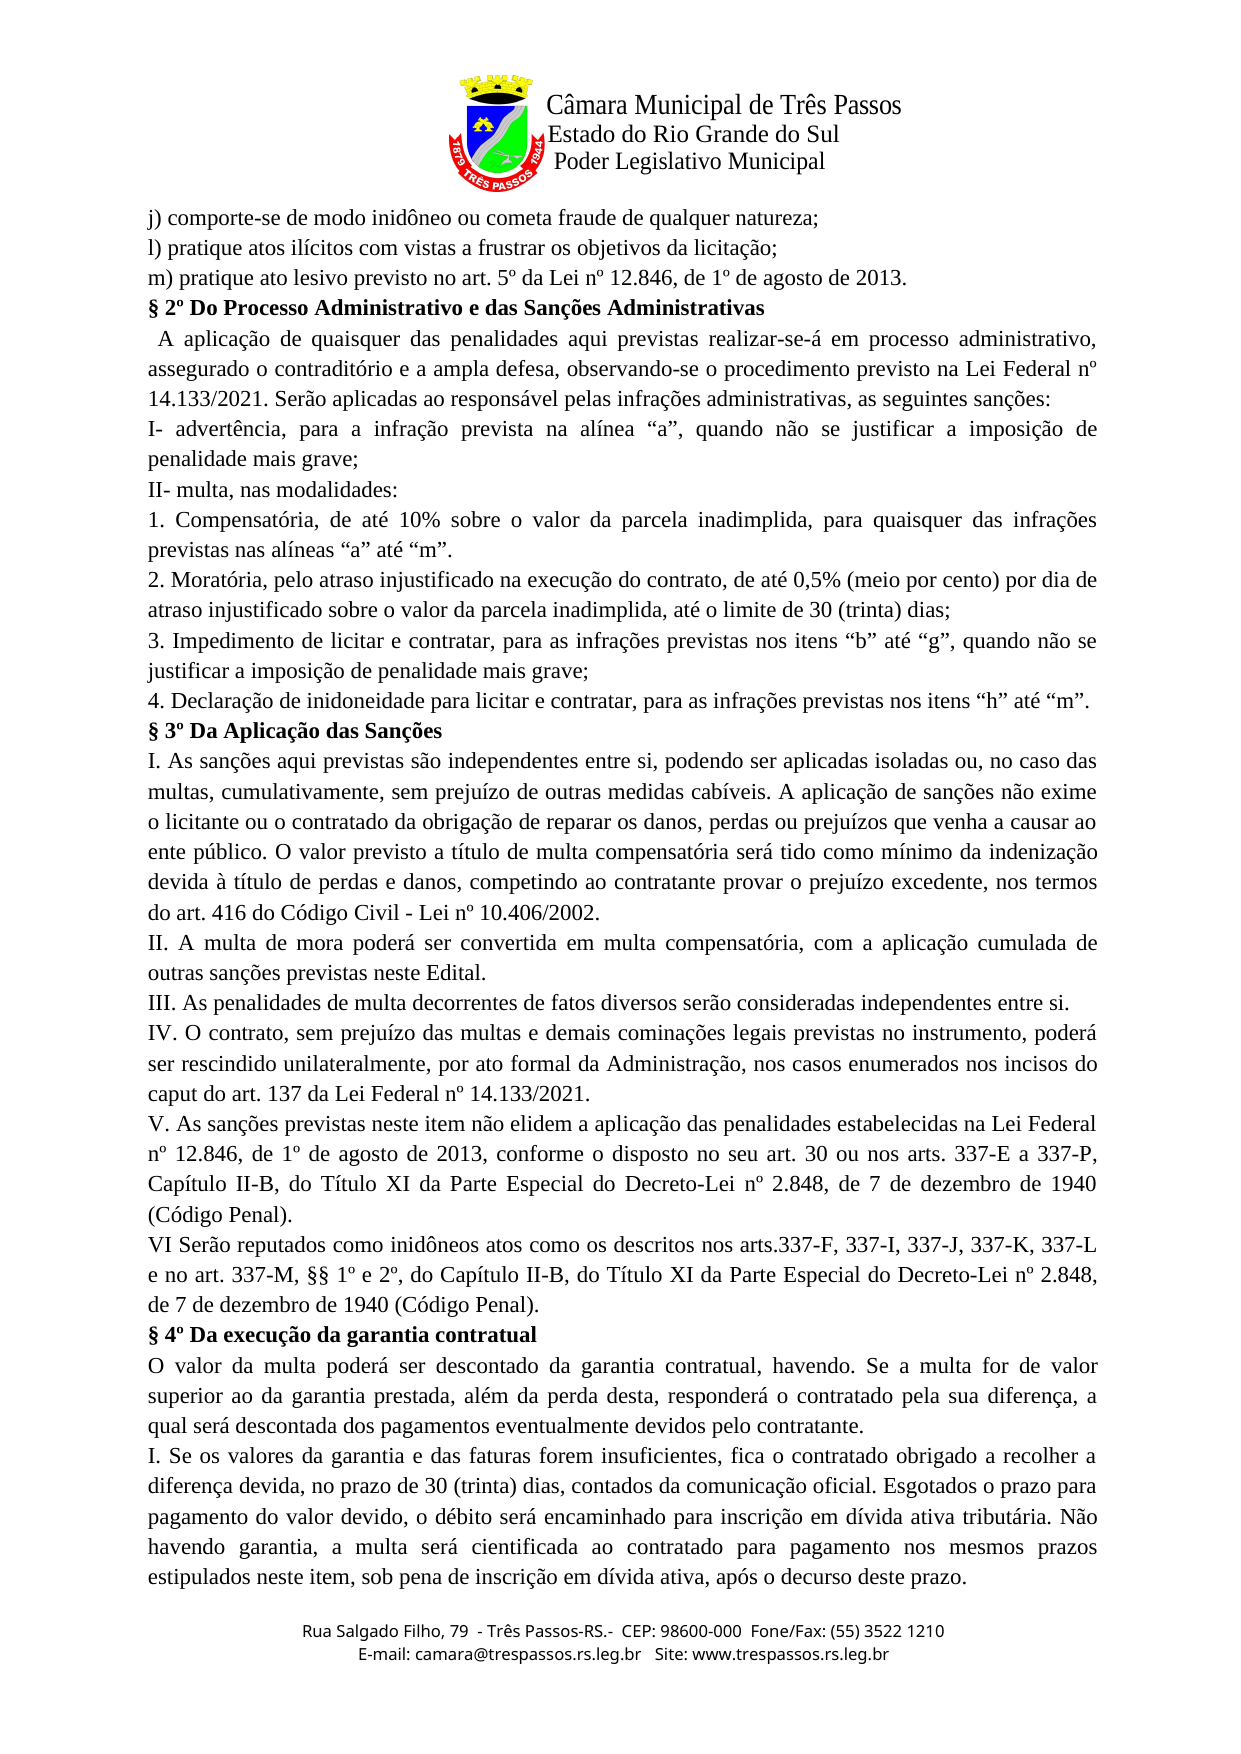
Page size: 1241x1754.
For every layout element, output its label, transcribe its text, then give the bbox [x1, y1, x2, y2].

text j) comporte-se de modo inidôneo ou cometa fraude de qualquer natureza; [148, 204, 1099, 230]
text m) pratique ato lesivo previsto no art. 5º da Lei nº 12.846, de 1º de agosto de 2013. [148, 264, 1099, 291]
text 1. Compensatória, de até 10% sobre o valor da parcela inadimplida, para quaisquer das infrações previstas nas alíneas “a” até “m”. [148, 506, 1099, 562]
text I- advertência, para a infração prevista na alínea “a”, quando não se justificar a imposição de penalidade mais grave; [148, 415, 1099, 472]
text § 3º Da Aplicação das Sanções [148, 717, 1099, 744]
text A aplicação de quaisquer das penalidades aqui previstas realizar-se-á em processo administrativo, assegurado o contraditório e a ampla defesa, observando-se o procedimento previsto na Lei Federal nº 14.133/2021. Serão aplicadas ao responsável pelas infrações administrativas, as seguintes sanções: [148, 324, 1099, 411]
text 3. Impedimento de licitar e contratar, para as infrações previstas nos itens “b” até “g”, quando não se justificar a imposição de penalidade mais grave; [148, 627, 1099, 683]
text § 2º Do Processo Administrativo e das Sanções Administrativas [148, 294, 1099, 321]
picture [449, 75, 545, 192]
text l) pratique atos ilícitos com vistas a frustrar os objetivos da licitação; [148, 234, 1099, 260]
text O valor da multa poderá ser descontado da garantia contratual, havendo. Se a multa for de valor superior ao da garantia prestada, além da perda desta, responderá o contratado pela sua diferença, a qual será descontada dos pagamentos eventualmente devidos pelo contratante. [148, 1352, 1099, 1438]
text 4. Declaração de inidoneidade para licitar e contratar, para as infrações previstas nos itens “h” até “m”. [148, 687, 1099, 713]
text V. As sanções previstas neste item não elidem a aplicação das penalidades estabelecidas na Lei Federal nº 12.846, de 1º de agosto de 2013, conforme o disposto no seu art. 30 ou nos arts. 337-E a 337-P, Capítulo II-B, do Título XI da Parte Especial do Decreto-Lei nº 2.848, de 7 de dezembro de 1940 (Código Penal). [148, 1110, 1099, 1227]
text III. As penalidades de multa decorrentes de fatos diversos serão consideradas independentes entre si. [148, 989, 1099, 1016]
text 2. Moratória, pelo atraso injustificado na execução do contrato, de até 0,5% (meio por cento) por dia de atraso injustificado sobre o valor da parcela inadimplida, até o limite de 30 (trinta) dias; [148, 566, 1099, 623]
text I. As sanções aqui previstas são independentes entre si, podendo ser aplicadas isoladas ou, no caso das multas, cumulativamente, sem prejuízo de outras medidas cabíveis. A aplicação de sanções não exime o licitante ou o contratado da obrigação de reparar os danos, perdas ou prejuízos que venha a causar ao ente público. O valor previsto a título de multa compensatória será tido como mínimo da indenização devida à título de perdas e danos, competindo ao contratante provar o prejuízo excedente, nos termos do art. 416 do Código Civil - Lei nº 10.406/2002. [148, 747, 1099, 925]
text II- multa, nas modalidades: [148, 476, 1099, 502]
text IV. O contrato, sem prejuízo das multas e demais cominações legais previstas no instrumento, poderá ser rescindido unilateralmente, por ato formal da Administração, nos casos enumerados nos incisos do caput do art. 137 da Lei Federal nº 14.133/2021. [148, 1019, 1099, 1106]
text II. A multa de mora poderá ser convertida em multa compensatória, com a aplicação cumulada de outras sanções previstas neste Edital. [148, 929, 1099, 985]
text I. Se os valores da garantia e das faturas forem insuficientes, fica o contratado obrigado a recolher a diferença devida, no prazo de 30 (trinta) dias, contados da comunicação oficial. Esgotados o prazo para pagamento do valor devido, o débito será encaminhado para inscrição em dívida ativa tributária. Não havendo garantia, a multa será cientificada ao contratado para pagamento nos mesmos prazos estipulados neste item, sob pena de inscrição em dívida ativa, após o decurso deste prazo. [148, 1442, 1099, 1589]
text § 4º Da execução da garantia contratual [148, 1321, 1099, 1348]
text VI Serão reputados como inidôneos atos como os descritos nos arts.337-F, 337-I, 337-J, 337-K, 337-L e no art. 337-M, §§ 1º e 2º, do Capítulo II-B, do Título XI da Parte Especial do Decreto-Lei nº 2.848, de 7 de dezembro de 1940 (Código Penal). [148, 1231, 1099, 1318]
